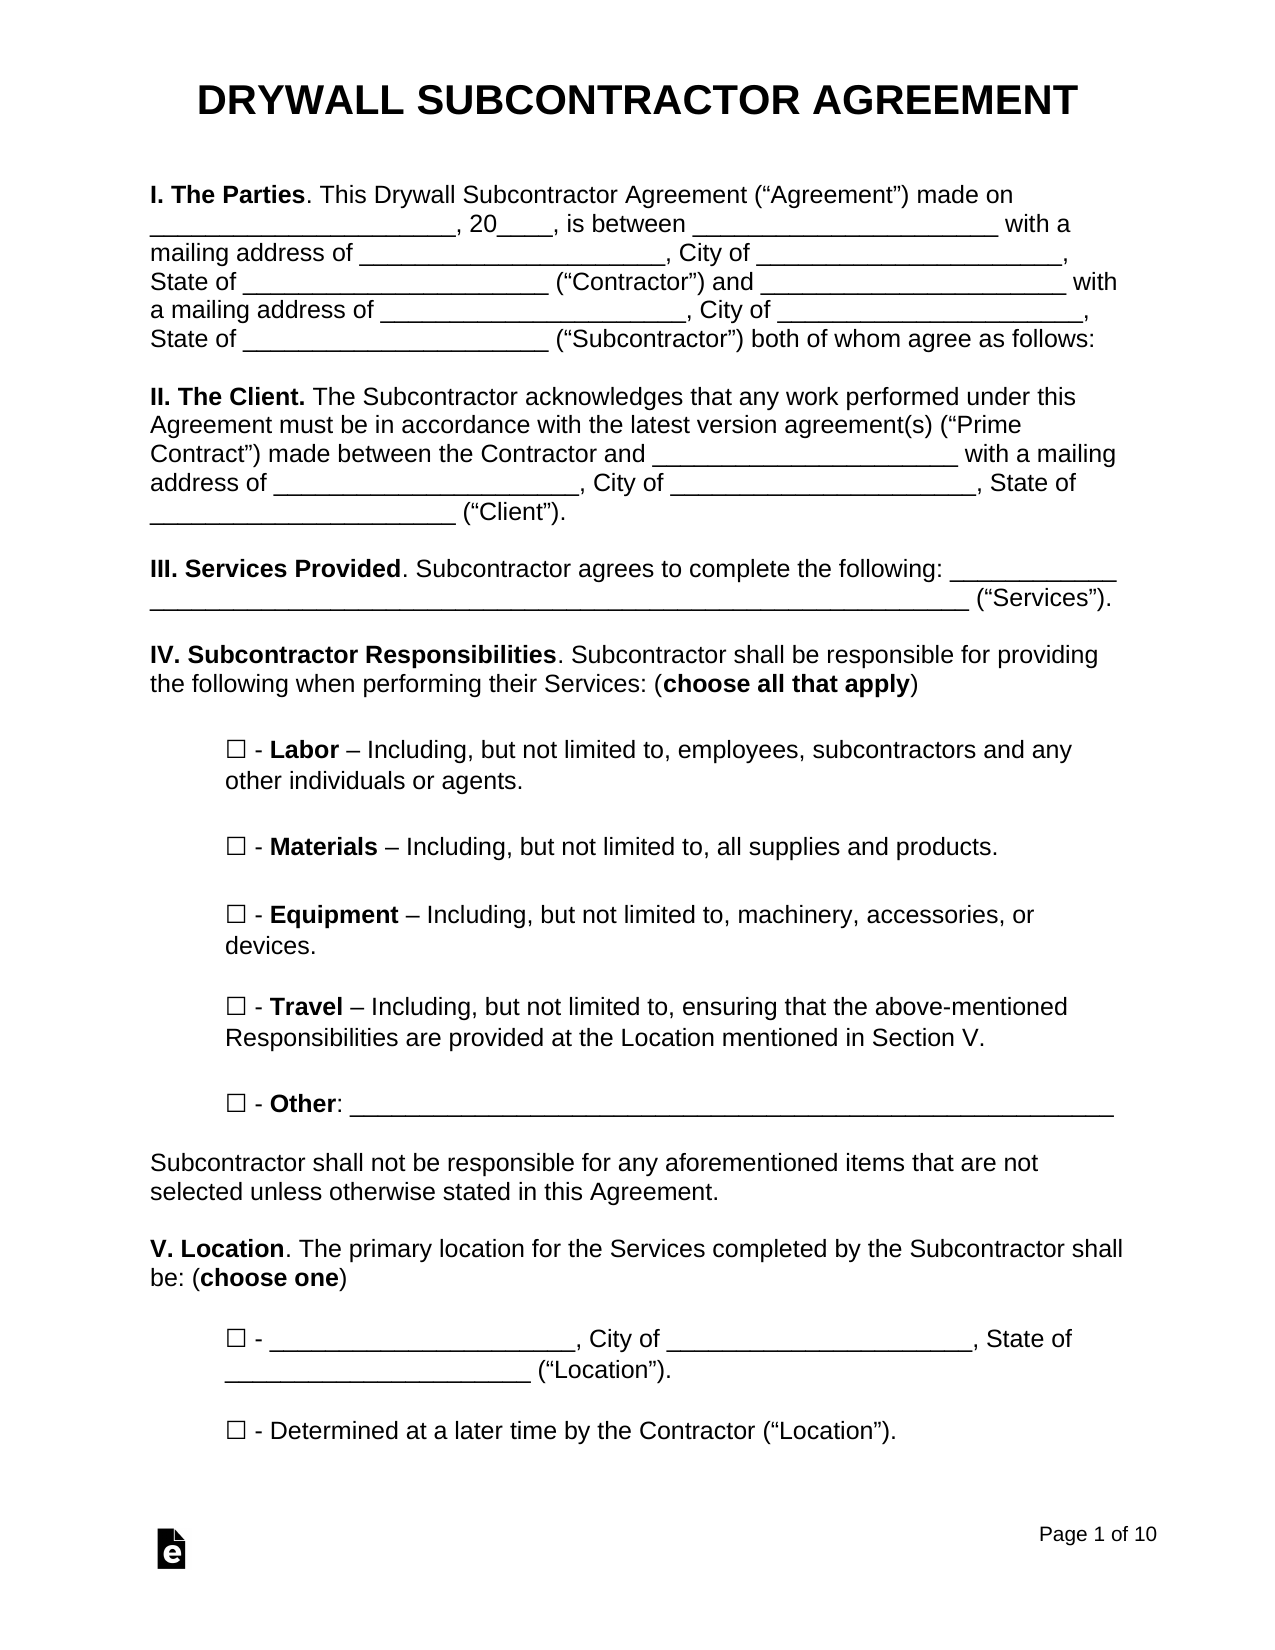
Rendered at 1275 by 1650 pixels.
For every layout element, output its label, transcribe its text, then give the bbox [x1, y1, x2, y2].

text III. Services Provided. Subcontractor agrees to complete the following: ____________ [150, 554, 1125, 583]
text IV. Subcontractor Responsibilities. Subcontractor shall be responsible for providing the following when performing their Services: (choose all that apply) [150, 640, 1125, 698]
text I. The Parties. This Drywall Subcontractor Agreement (“Agreement”) made on ______________________, 20____, is between ______________________ with a mailing address of ______________________, City of ______________________, State of ______________________ (“Contractor”) and ______________________ with a mailing address of ______________________, City of ______________________, State of ______________________ (“Subcontractor”) both of whom agree as follows: [150, 180, 1125, 353]
text ___________________________________________________________ (“Services”). [150, 583, 1125, 612]
text ☐ - Other: _______________________________________________________ [225, 1085, 1125, 1119]
text ☐ - Determined at a later time by the Contractor (“Location”). [225, 1412, 1125, 1446]
text ☐ - Equipment – Including, but not limited to, machinery, accessories, or devices. [225, 897, 1125, 960]
text ☐ - ______________________, City of ______________________, State of ______________________ (“Location”). [225, 1321, 1125, 1383]
text ☐ - Travel – Including, but not limited to, ensuring that the above-mentioned Responsibilities are provided at the Location mentioned in Section V. [225, 988, 1125, 1051]
text II. The Client. The Subcontractor acknowledges that any work performed under this Agreement must be in accordance with the latest version agreement(s) (“Prime Contract”) made between the Contractor and ______________________ with a mailing address of ______________________, City of ______________________, State of ______________________ (“Client”). [150, 382, 1125, 525]
text DRYWALL SUBCONTRACTOR AGREEMENT [150, 75, 1125, 123]
text ☐ - Labor – Including, but not limited to, employees, subcontractors and any other individuals or agents. [225, 732, 1125, 795]
text V. Location. The primary location for the Services completed by the Subcontractor shall be: (choose one) [150, 1234, 1125, 1292]
text Subcontractor shall not be responsible for any aforementioned items that are not selected unless otherwise stated in this Agreement. [150, 1148, 1125, 1206]
text ☐ - Materials – Including, but not limited to, all supplies and products. [225, 829, 1125, 863]
